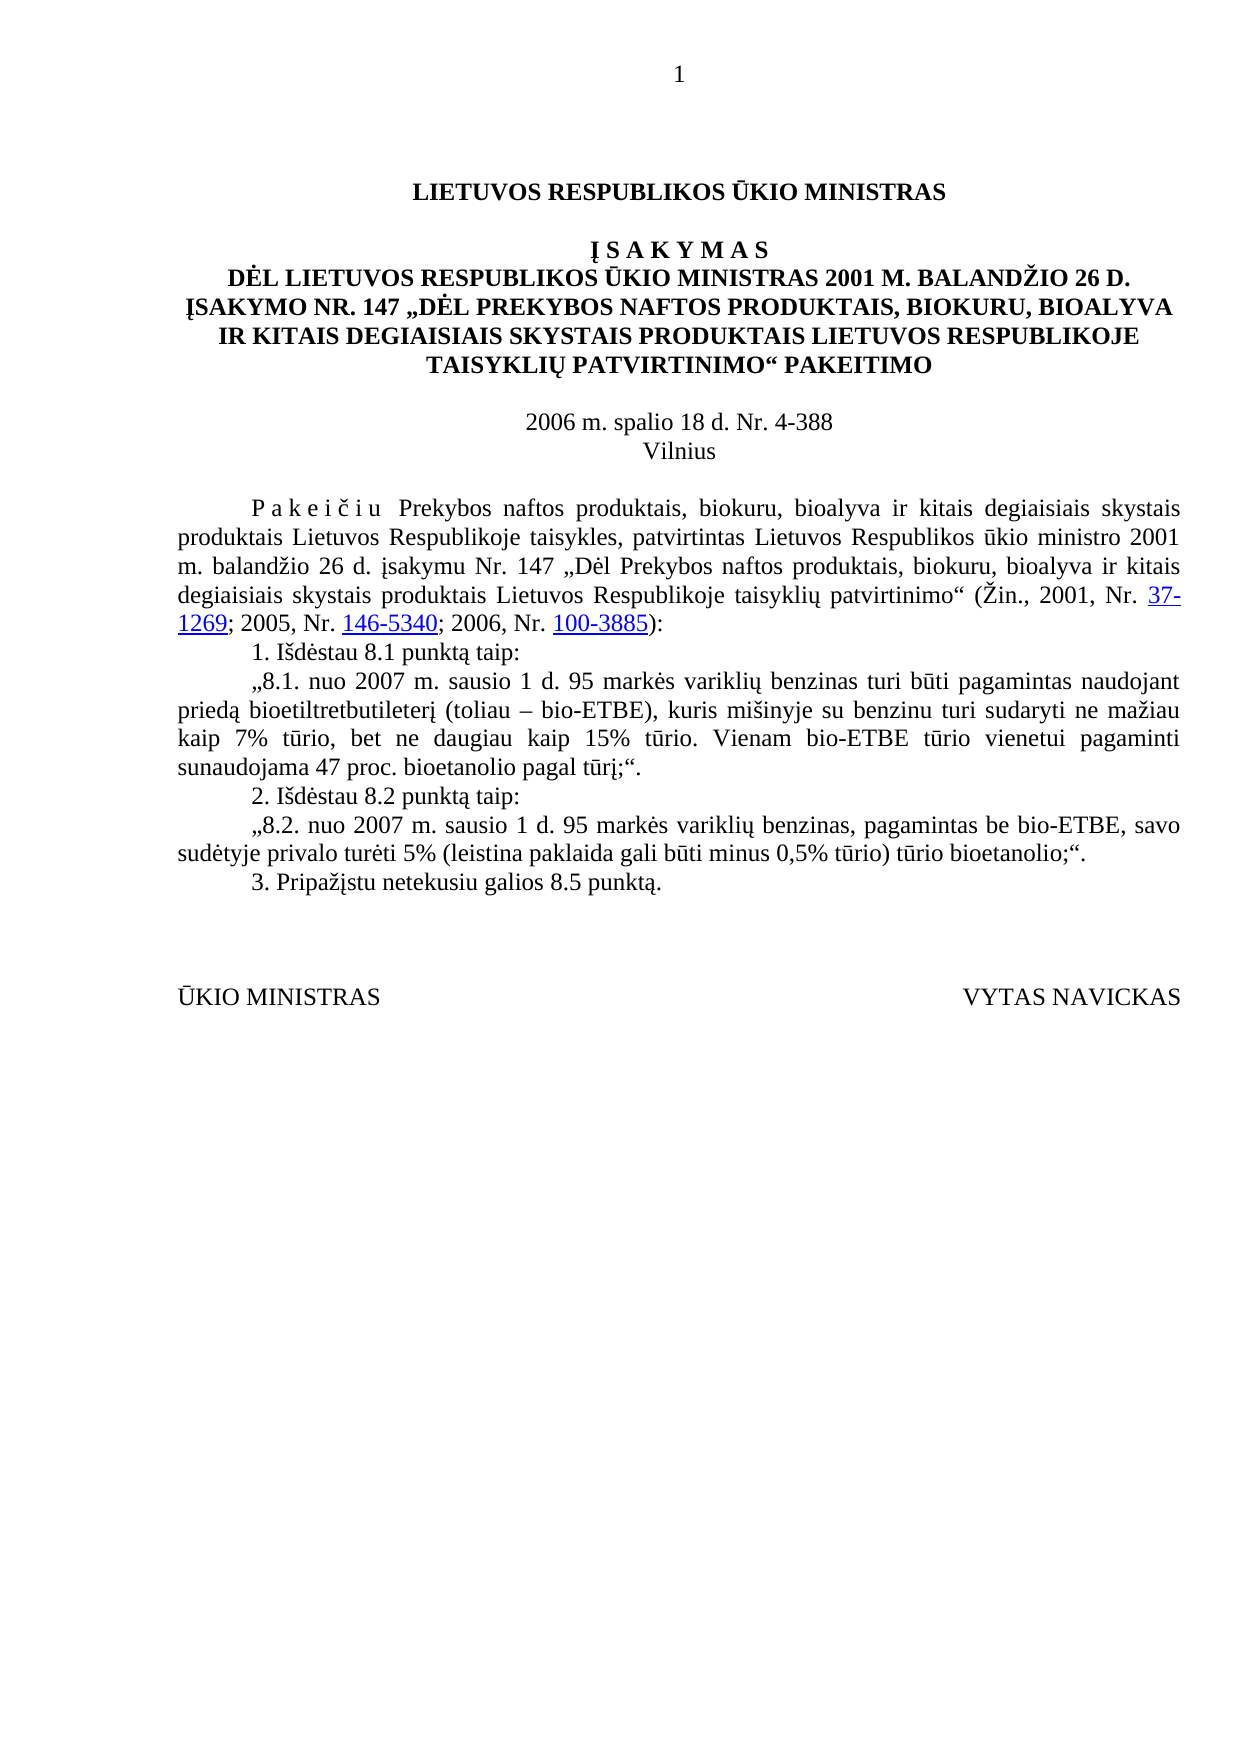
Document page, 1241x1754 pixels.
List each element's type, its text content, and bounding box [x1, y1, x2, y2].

text „8.2. nuo 2007 m. sausio 1 d. 95 markės variklių benzinas, pagamintas be bio-ETBE, savo sudėtyje privalo turėti 5% (leistina paklaida gali būti minus 0,5% tūrio) tūrio bioetanolio;“. [177, 810, 1181, 867]
text 3. Pripažįstu netekusiu galios 8.5 punktą. [177, 867, 1181, 896]
text ŪKIO MINISTRAS VYTAS NAVICKAS [177, 982, 1181, 1011]
text 2. Išdėstau 8.2 punktą taip: [177, 781, 1181, 810]
text 1. Išdėstau 8.1 punktą taip: [177, 637, 1181, 666]
text LIETUVOS RESPUBLIKOS ŪKIO MINISTRAS [177, 177, 1181, 206]
text „8.1. nuo 2007 m. sausio 1 d. 95 markės variklių benzinas turi būti pagamintas naudojant priedą bioetiltretbutileterį (toliau – bio-ETBE), kuris mišinyje su benzinu turi sudaryti ne mažiau kaip 7% tūrio, bet ne daugiau kaip 15% tūrio. Vienam bio-ETBE tūrio vienetui pagaminti sunaudojama 47 proc. bioetanolio pagal tūrį;“. [177, 666, 1181, 781]
text 2006 m. spalio 18 d. Nr. 4-388 [177, 407, 1181, 436]
text DĖL LIETUVOS RESPUBLIKOS ŪKIO MINISTRAS 2001 M. BALANDŽIO 26 D. ĮSAKYMO NR. 147 „DĖL PREKYBOS NAFTOS PRODUKTAIS, BIOKURU, BIOALYVA IR KITAIS DEGIAISIAIS SKYSTAIS PRODUKTAIS LIETUVOS RESPUBLIKOJE TAISYKLIŲ PATVIRTINIMO“ PAKEITIMO [177, 263, 1181, 378]
text Į S A K Y M A S [177, 235, 1181, 263]
text Vilnius [177, 436, 1181, 465]
text Pakeičiu Prekybos naftos produktais, biokuru, bioalyva ir kitais degiaisiais skystais produktais Lietuvos Respublikoje taisykles, patvirtintas Lietuvos Respublikos ūkio ministro 2001 m. balandžio 26 d. įsakymu Nr. 147 „Dėl Prekybos naftos produktais, biokuru, bioalyva ir kitais degiaisiais skystais produktais Lietuvos Respublikoje taisyklių patvirtinimo“ (Žin., 2001, Nr. 37-1269; 2005, Nr. 146-5340; 2006, Nr. 100-3885): [177, 493, 1181, 637]
